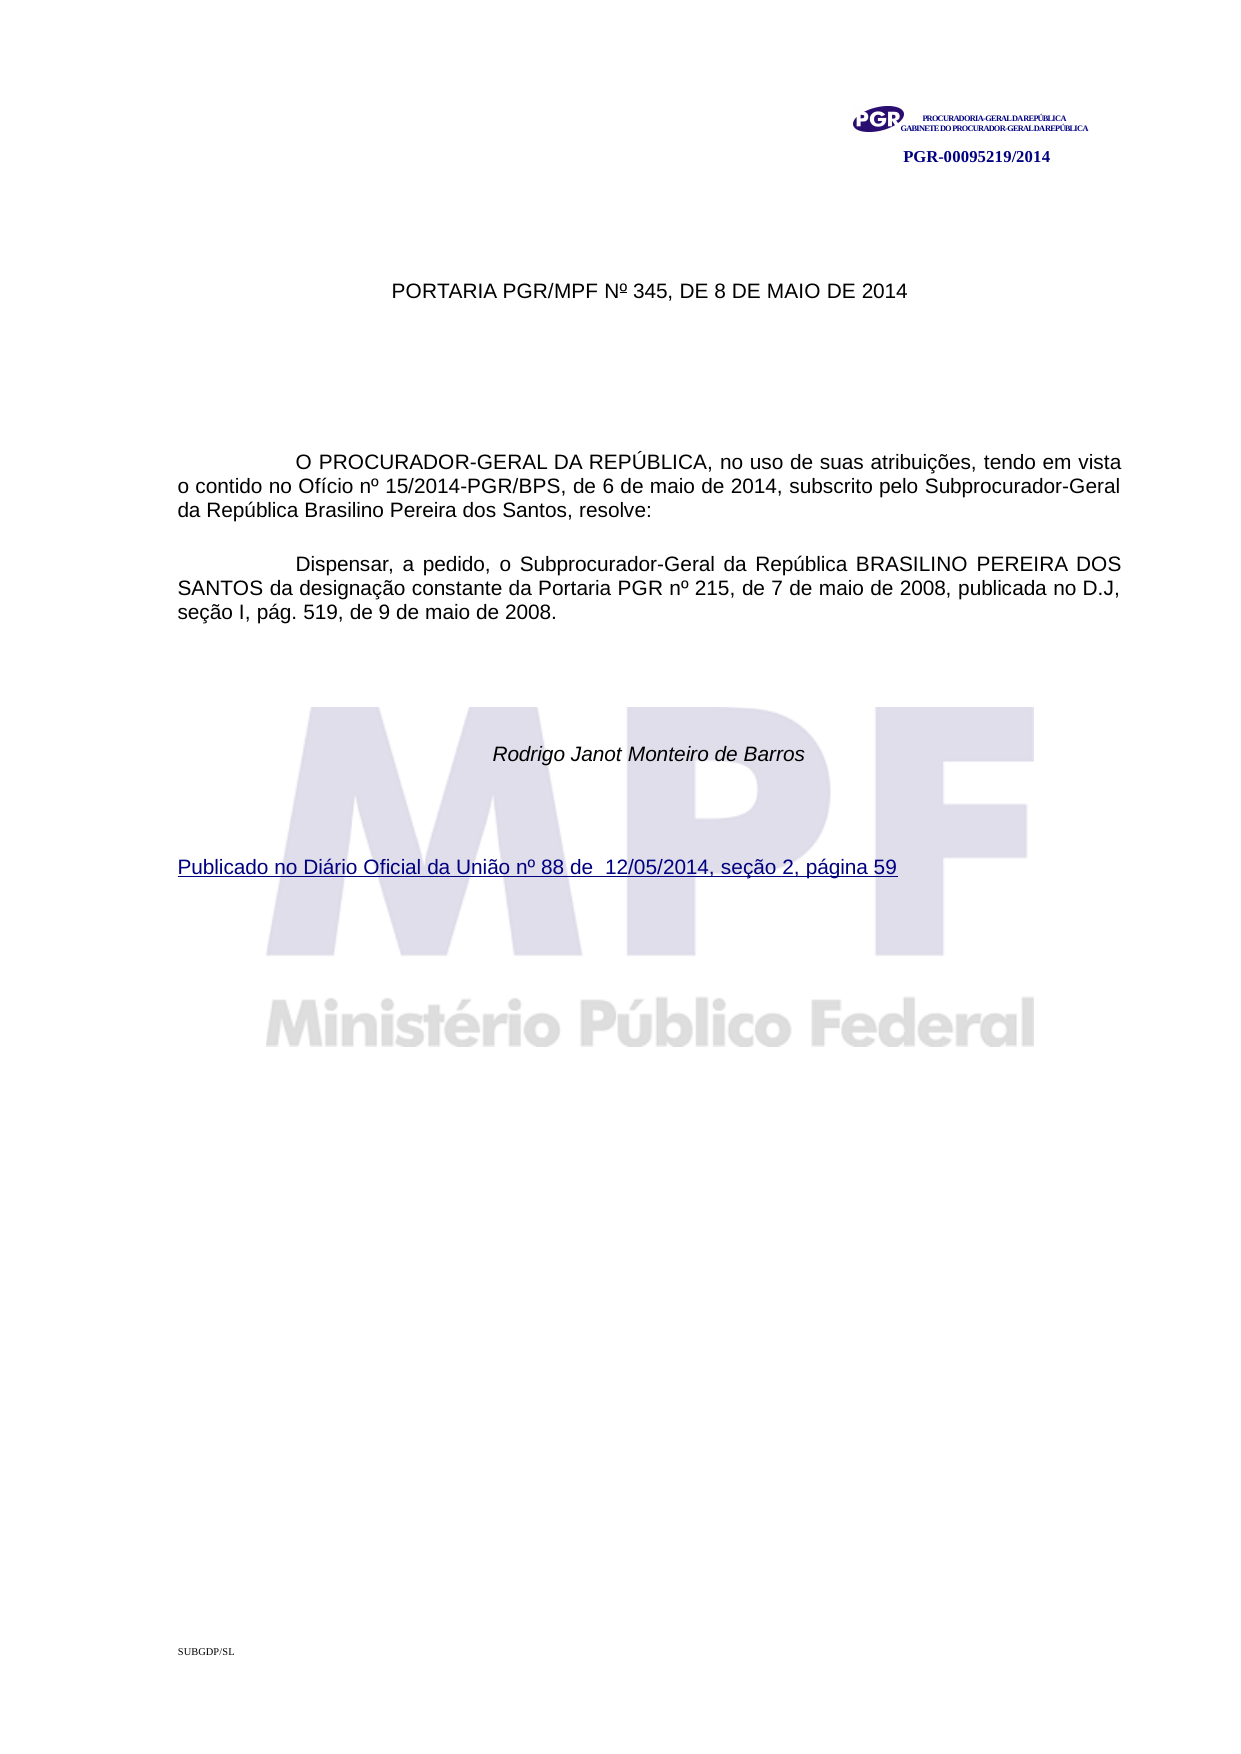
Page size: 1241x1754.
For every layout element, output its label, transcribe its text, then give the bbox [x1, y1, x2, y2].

text PGR-00095219/2014 [863, 143, 1089, 168]
text SUBGDP/SL [178, 1635, 1121, 1660]
text O PROCURADOR-GERAL DA REPÚBLICA, no uso de suas atribuições, tendo em vista o contido no Ofício nº 15/2014-PGR/BPS, de 6 de maio de 2014, subscrito pelo Subprocurador-Geral da República Brasilino Pereira dos Santos, resolve: [177, 450, 1122, 522]
picture [266, 879, 1034, 1047]
text Rodrigo Janot Monteiro de Barros [177, 742, 1122, 766]
picture [853, 106, 904, 132]
picture [266, 707, 1034, 742]
text PORTARIA PGR/MPF Nº 345, DE 8 DE MAIO DE 2014 [177, 279, 1122, 303]
text Dispensar, a pedido, o Subprocurador-Geral da República BRASILINO PEREIRA DOS SANTOS da designação constante da Portaria PGR nº 215, de 7 de maio de 2008, publicada no D.J, seção I, pág. 519, de 9 de maio de 2008. [177, 552, 1122, 624]
text Publicado no Diário Oficial da União nº 88 de 12/05/2014, seção 2, página 59 [177, 855, 1122, 879]
picture [266, 766, 1034, 855]
